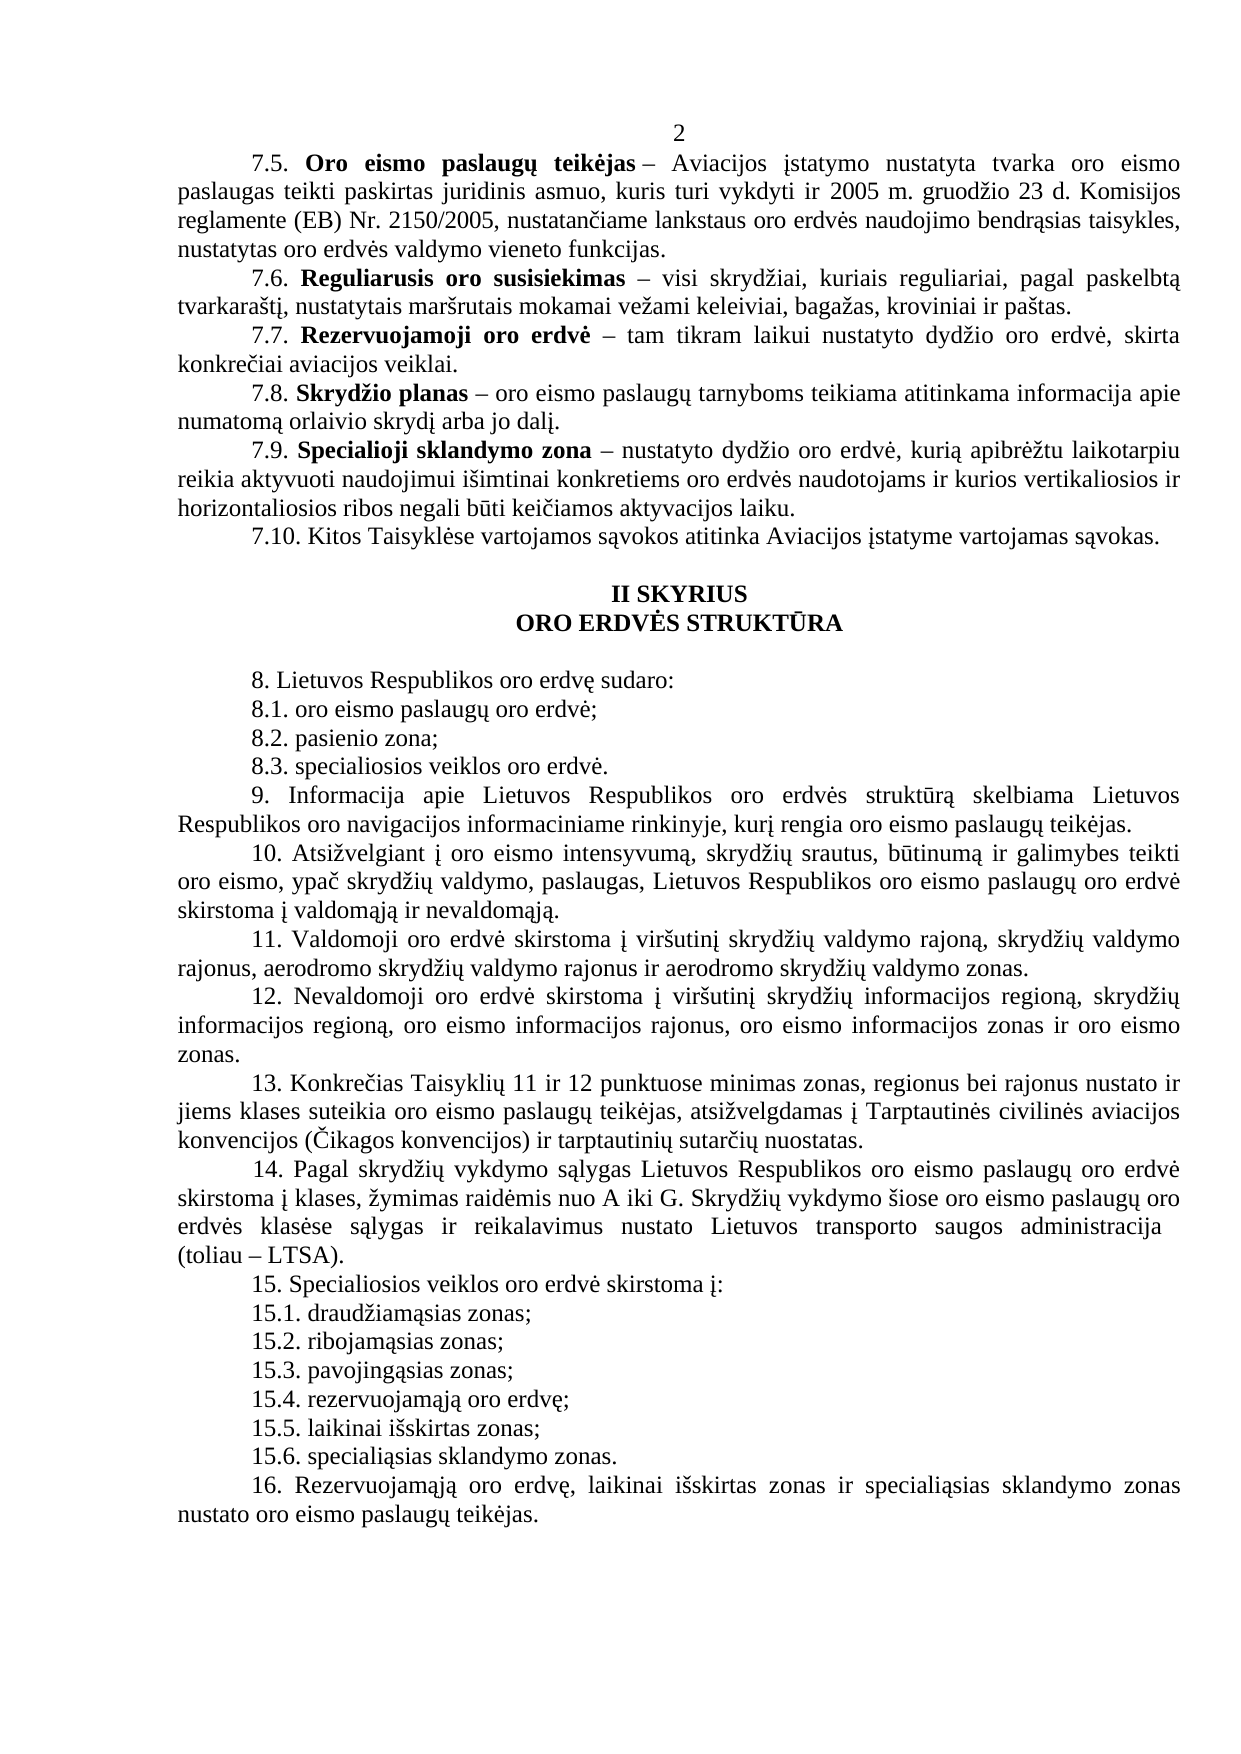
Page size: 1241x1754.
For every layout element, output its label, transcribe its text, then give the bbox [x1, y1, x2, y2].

text 8.1. oro eismo paslaugų oro erdvė; [177, 694, 1181, 723]
text 7.8. Skrydžio planas – oro eismo paslaugų tarnyboms teikiama atitinkama informacija apie numatomą orlaivio skrydį arba jo dalį. [177, 378, 1181, 435]
text 16. Rezervuojamąją oro erdvę, laikinai išskirtas zonas ir specialiąsias sklandymo zonas nustato oro eismo paslaugų teikėjas. [177, 1470, 1181, 1528]
text ORO ERDVĖS STRUKTŪRA [177, 608, 1181, 636]
text 7.9. Specialioji sklandymo zona – nustatyto dydžio oro erdvė, kurią apibrėžtu laikotarpiu reikia aktyvuoti naudojimui išimtinai konkretiems oro erdvės naudotojams ir kurios vertikaliosios ir horizontaliosios ribos negali būti keičiamos aktyvacijos laiku. [177, 435, 1181, 521]
text 7.6. Reguliarusis oro susisiekimas – visi skrydžiai, kuriais reguliariai, pagal paskelbtą tvarkaraštį, nustatytais maršrutais mokamai vežami keleiviai, bagažas, kroviniai ir paštas. [177, 263, 1181, 320]
text 12. Nevaldomoji oro erdvė skirstoma į viršutinį skrydžių informacijos regioną, skrydžių informacijos regioną, oro eismo informacijos rajonus, oro eismo informacijos zonas ir oro eismo zonas. [177, 981, 1181, 1068]
text 7.5. Oro eismo paslaugų teikėjas – Aviacijos įstatymo nustatyta tvarka oro eismo paslaugas teikti paskirtas juridinis asmuo, kuris turi vykdyti ir 2005 m. gruodžio 23 d. Komisijos reglamente (EB) Nr. 2150/2005, nustatančiame lankstaus oro erdvės naudojimo bendrąsias taisykles, nustatytas oro erdvės valdymo vieneto funkcijas. [177, 148, 1181, 263]
text 9. Informacija apie Lietuvos Respublikos oro erdvės struktūrą skelbiama Lietuvos Respublikos oro navigacijos informaciniame rinkinyje, kurį rengia oro eismo paslaugų teikėjas. [177, 780, 1181, 838]
text 7.10. Kitos Taisyklėse vartojamos sąvokos atitinka Aviacijos įstatyme vartojamas sąvokas. [177, 521, 1181, 550]
text 15.3. pavojingąsias zonas; [177, 1355, 1181, 1384]
text 8.3. specialiosios veiklos oro erdvė. [177, 751, 1181, 780]
text 15.5. laikinai išskirtas zonas; [177, 1413, 1181, 1441]
text 15.2. ribojamąsias zonas; [177, 1326, 1181, 1355]
text 15.6. specialiąsias sklandymo zonas. [177, 1441, 1181, 1470]
text 8. Lietuvos Respublikos oro erdvę sudaro: [177, 665, 1181, 694]
text 10. Atsižvelgiant į oro eismo intensyvumą, skrydžių srautus, būtinumą ir galimybes teikti oro eismo, ypač skrydžių valdymo, paslaugas, Lietuvos Respublikos oro eismo paslaugų oro erdvė skirstoma į valdomąją ir nevaldomąją. [177, 838, 1181, 924]
text 15.1. draudžiamąsias zonas; [177, 1298, 1181, 1326]
text 11. Valdomoji oro erdvė skirstoma į viršutinį skrydžių valdymo rajoną, skrydžių valdymo rajonus, aerodromo skrydžių valdymo rajonus ir aerodromo skrydžių valdymo zonas. [177, 924, 1181, 981]
text 14. Pagal skrydžių vykdymo sąlygas Lietuvos Respublikos oro eismo paslaugų oro erdvė skirstoma į klases, žymimas raidėmis nuo A iki G. Skrydžių vykdymo šiose oro eismo paslaugų oro erdvės klasėse sąlygas ir reikalavimus nustato Lietuvos transporto saugos administracija (toliau – LTSA). [177, 1154, 1181, 1269]
text 15.4. rezervuojamąją oro erdvę; [177, 1384, 1181, 1413]
text 8.2. pasienio zona; [177, 723, 1181, 751]
text 15. Specialiosios veiklos oro erdvė skirstoma į: [177, 1269, 1181, 1298]
text II SKYRIUS [177, 579, 1181, 608]
text 13. Konkrečias Taisyklių 11 ir 12 punktuose minimas zonas, regionus bei rajonus nustato ir jiems klases suteikia oro eismo paslaugų teikėjas, atsižvelgdamas į Tarptautinės civilinės aviacijos konvencijos (Čikagos konvencijos) ir tarptautinių sutarčių nuostatas. [177, 1068, 1181, 1154]
text 7.7. Rezervuojamoji oro erdvė – tam tikram laikui nustatyto dydžio oro erdvė, skirta konkrečiai aviacijos veiklai. [177, 320, 1181, 378]
